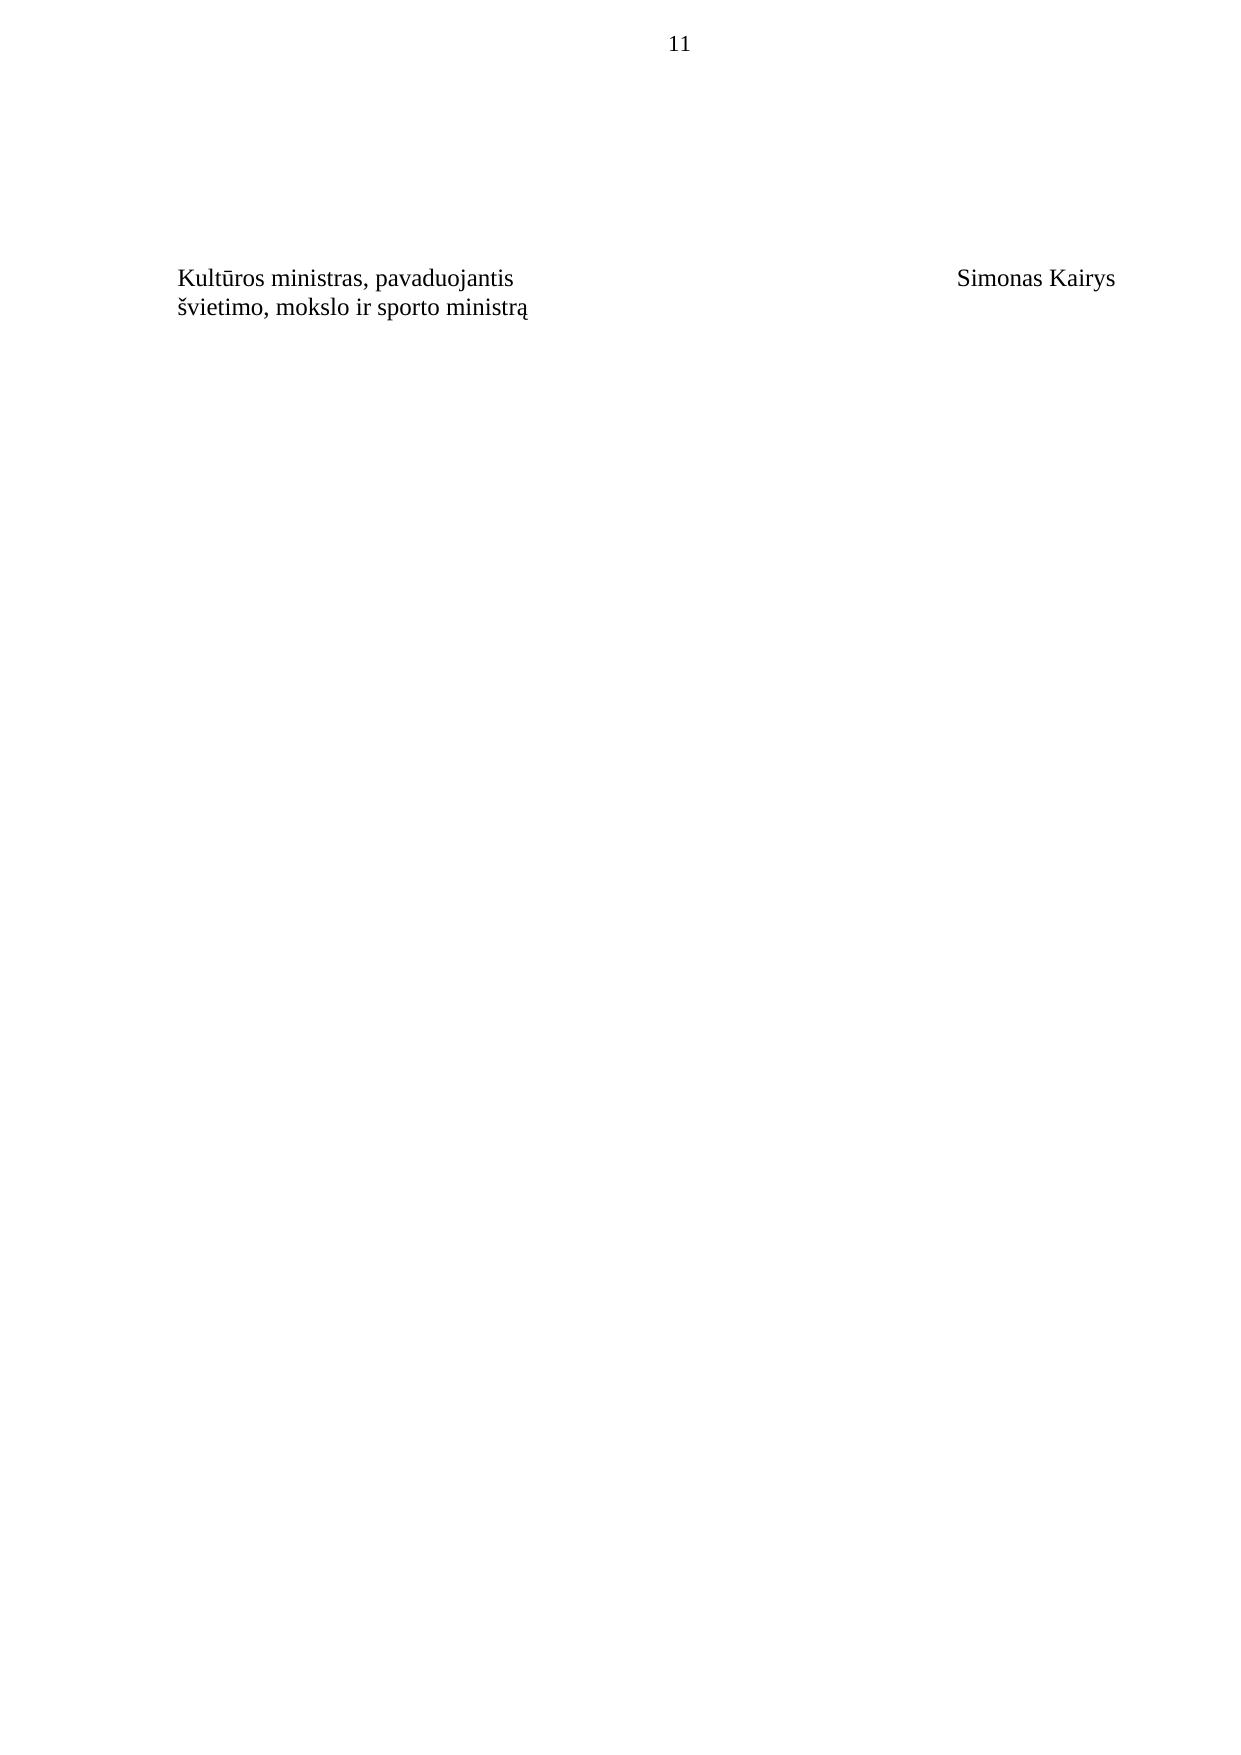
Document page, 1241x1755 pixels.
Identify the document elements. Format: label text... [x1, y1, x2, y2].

text švietimo, mokslo ir sporto ministrą [177, 292, 1181, 321]
text Kultūros ministras, pavaduojantis Simonas Kairys [177, 263, 1181, 292]
